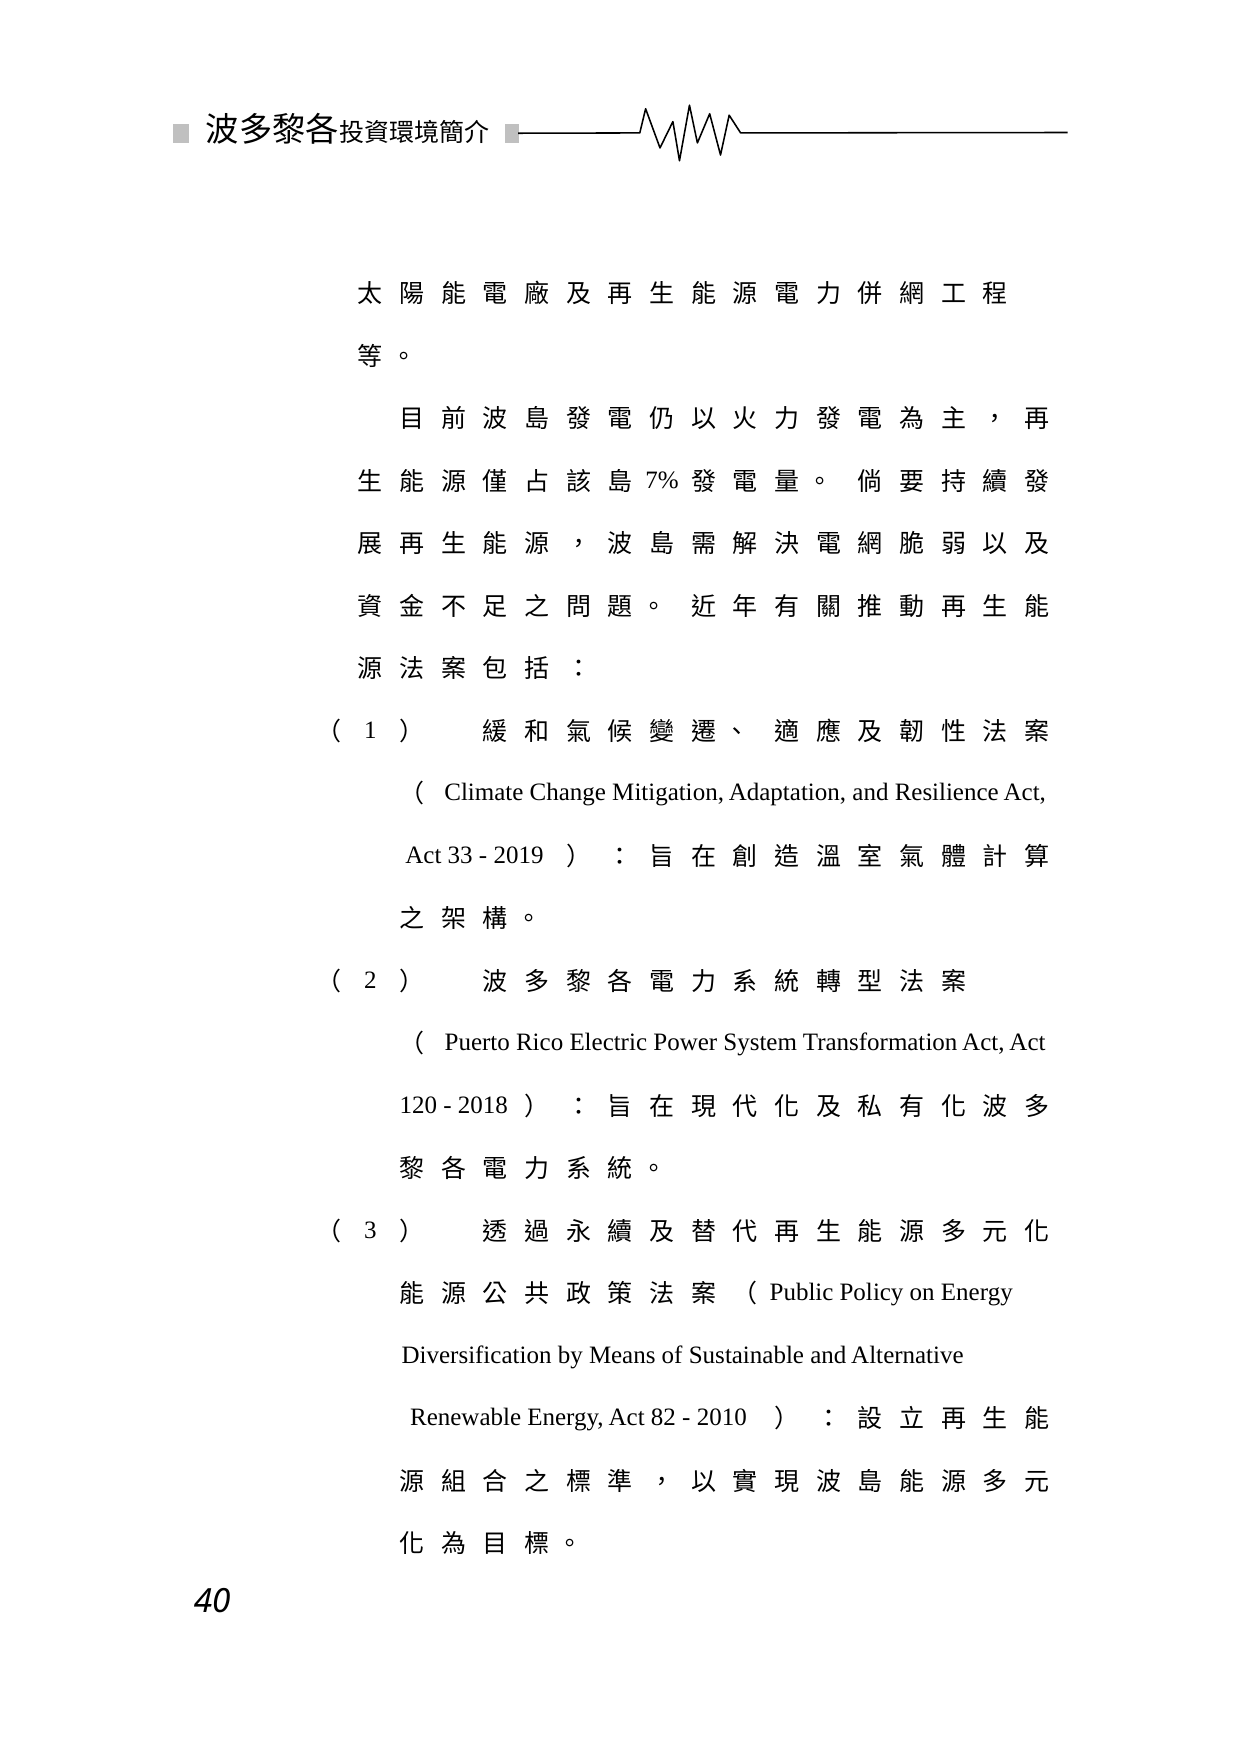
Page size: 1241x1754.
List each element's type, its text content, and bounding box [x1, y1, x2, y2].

text （2） 波多黎各電力系統轉型法案（Puerto Rico Electric Power System Transformation Act, Act 120 - 2018）：旨在現代化及私有化波多黎各電力系統。 [306, 938, 1058, 1188]
text 太陽能電廠及再生能源電力併網工程等。 [330, 250, 1058, 375]
text 目前波島發電仍以火力發電為主，再生能源僅占該島7%發電量。倘要持續發展再生能源，波島需解決電網脆弱以及資金不足之問題。近年有關推動再生能源法案包括： [330, 375, 1058, 688]
text （3） 透過永續及替代再生能源多元化能源公共政策法案（Public Policy on Energy Diversification by Means of Sustainable and Alternative Renewable Energy, Act 82 - 2010）：設立再生能源組合之標準，以實現波島能源多元化為目標。 [306, 1188, 1058, 1563]
text （1） 緩和氣候變遷、適應及韌性法案（Climate Change Mitigation, Adaptation, and Resilience Act, Act 33 - 2019）：旨在創造溫室氣體計算之架構。 [306, 688, 1058, 938]
